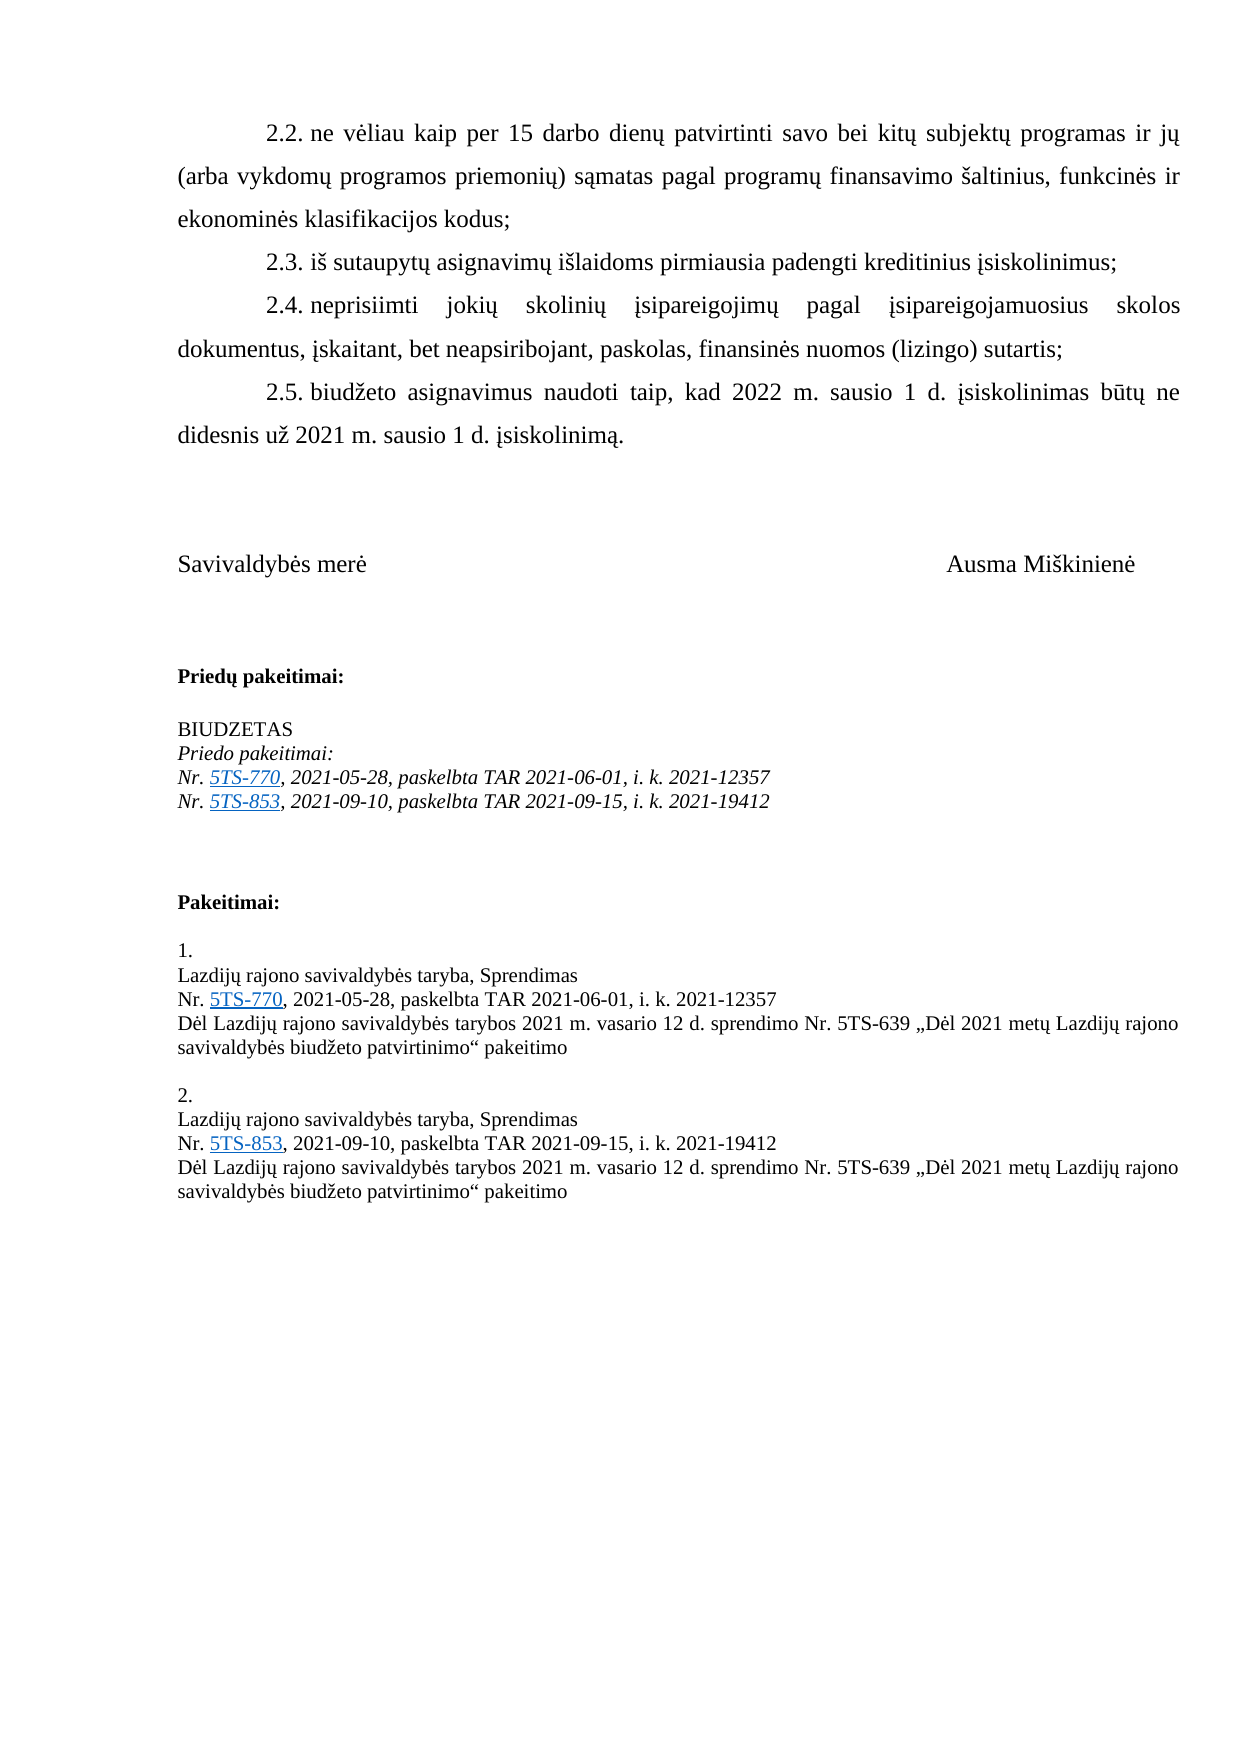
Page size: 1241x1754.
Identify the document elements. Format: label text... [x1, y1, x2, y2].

text Nr. 5TS-770, 2021-05-28, paskelbta TAR 2021-06-01, i. k. 2021-12357 [177, 765, 1181, 789]
text 2. [177, 1083, 1181, 1107]
text Nr. 5TS-853, 2021-09-10, paskelbta TAR 2021-09-15, i. k. 2021-19412 [177, 1131, 1181, 1155]
text Priedo pakeitimai: [177, 741, 1181, 765]
text Nr. 5TS-770, 2021-05-28, paskelbta TAR 2021-06-01, i. k. 2021-12357 [177, 987, 1181, 1011]
text Dėl Lazdijų rajono savivaldybės tarybos 2021 m. vasario 12 d. sprendimo Nr. 5TS-639 „Dėl 2021 metų Lazdijų rajono savivaldybės biudžeto patvirtinimo“ pakeitimo [177, 1155, 1181, 1203]
text Lazdijų rajono savivaldybės taryba, Sprendimas [177, 1107, 1181, 1131]
text Pakeitimai: [177, 890, 1181, 914]
text Dėl Lazdijų rajono savivaldybės tarybos 2021 m. vasario 12 d. sprendimo Nr. 5TS-639 „Dėl 2021 metų Lazdijų rajono savivaldybės biudžeto patvirtinimo“ pakeitimo [177, 1011, 1181, 1059]
text Lazdijų rajono savivaldybės taryba, Sprendimas [177, 962, 1181, 987]
text 2.4. neprisiimti jokių skolinių įsipareigojimų pagal įsipareigojamuosius skolos dokumentus, įskaitant, bet neapsiribojant, paskolas, finansinės nuomos (lizingo) sutartis; [177, 291, 1181, 362]
text Priedų pakeitimai: [177, 664, 1181, 688]
text 1. [177, 938, 1181, 962]
text BIUDZETAS [177, 717, 1181, 741]
text 2.2. ne vėliau kaip per 15 darbo dienų patvirtinti savo bei kitų subjektų programas ir jų (arba vykdomų programos priemonių) sąmatas pagal programų finansavimo šaltinius, funkcinės ir ekonominės klasifikacijos kodus; [177, 118, 1181, 233]
text 2.5. biudžeto asignavimus naudoti taip, kad 2022 m. sausio 1 d. įsiskolinimas būtų ne didesnis už 2021 m. sausio 1 d. įsiskolinimą. [177, 377, 1181, 449]
text 2.3. iš sutaupytų asignavimų išlaidoms pirmiausia padengti kreditinius įsiskolinimus; [177, 247, 1181, 276]
text Savivaldybės merė Ausma Miškinienė [177, 549, 1181, 578]
text Nr. 5TS-853, 2021-09-10, paskelbta TAR 2021-09-15, i. k. 2021-19412 [177, 789, 1181, 813]
